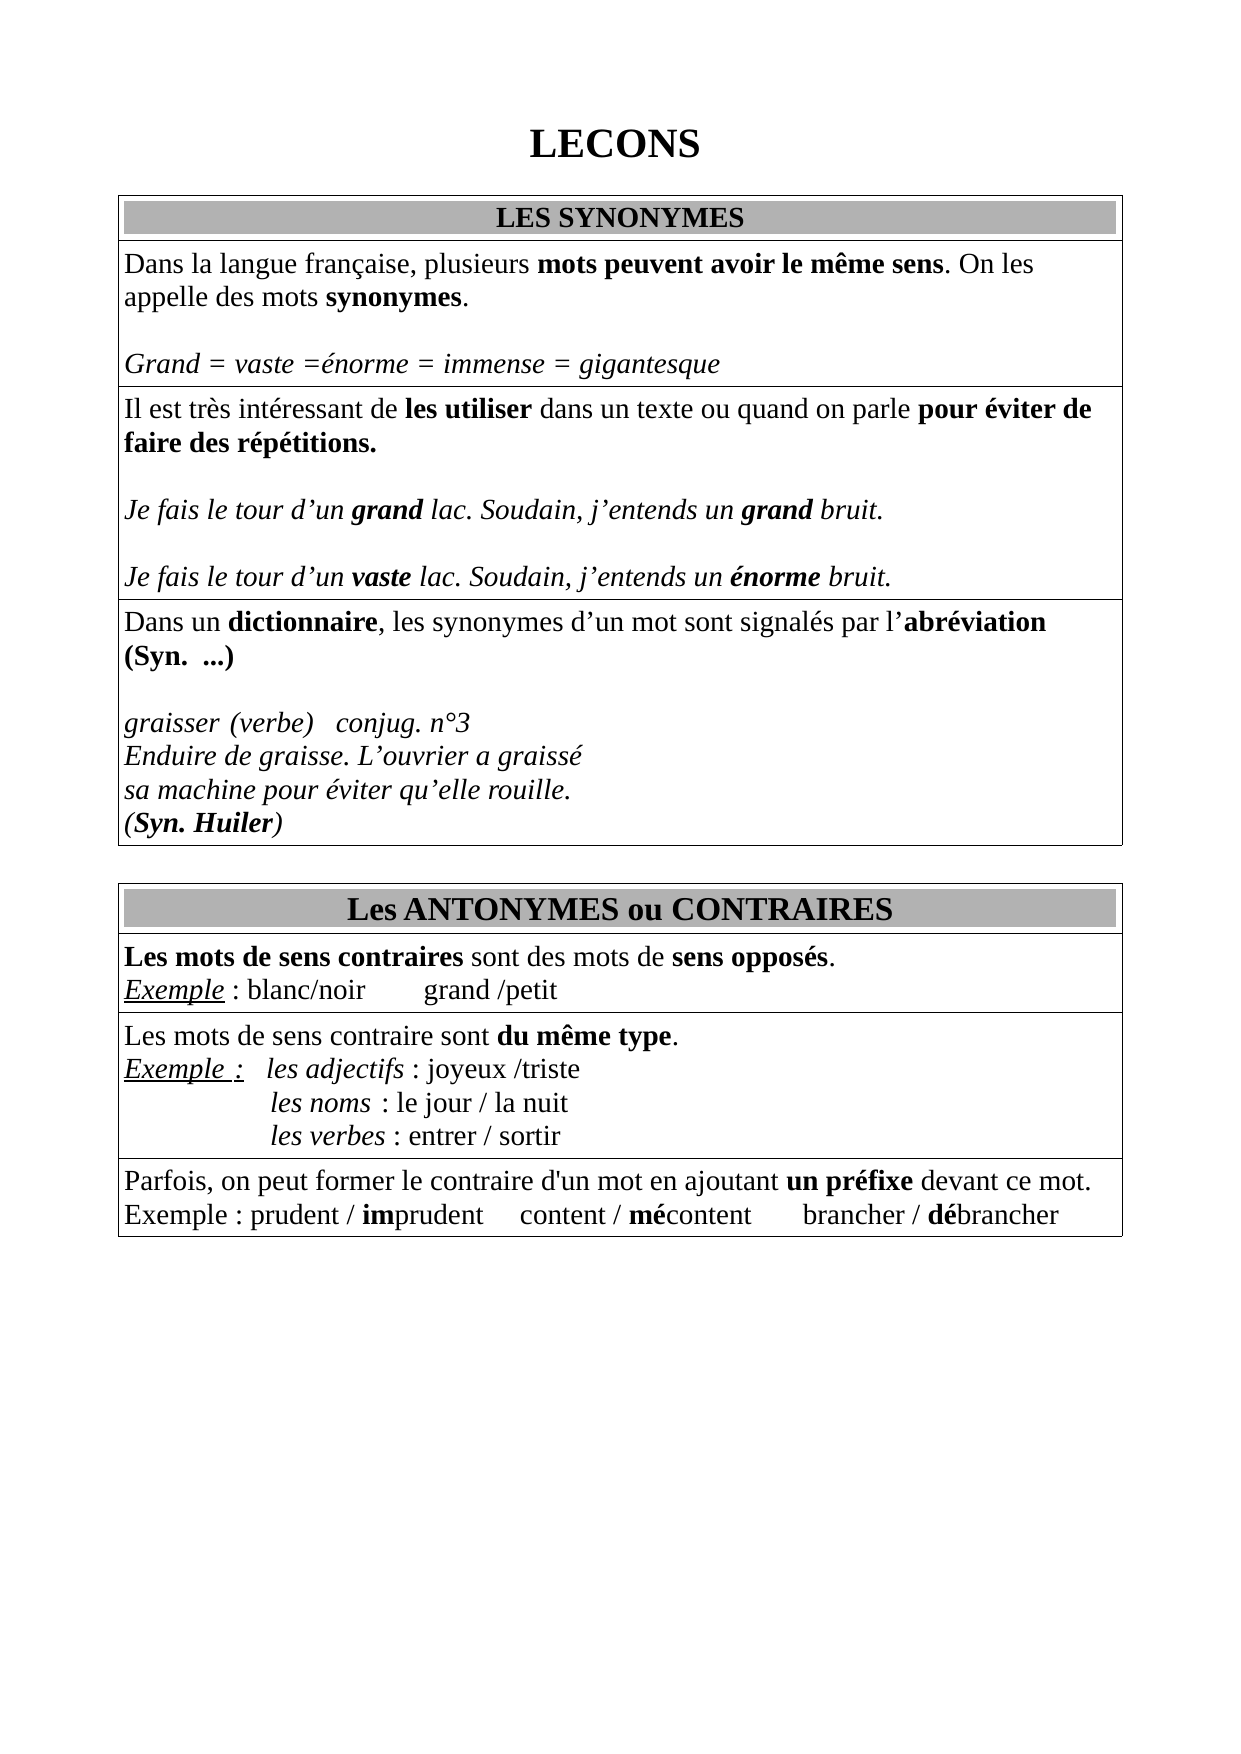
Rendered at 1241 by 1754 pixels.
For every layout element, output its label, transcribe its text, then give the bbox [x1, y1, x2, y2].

table_header LES SYNONYMES [119, 196, 1122, 240]
table_cell Il est très intéressant de les utiliser dans un texte ou quand on parle pour éviter de faire des répétitions. Je fais le tour d’un grand lac. Soudain, j’entends un grand bruit. Je fais le tour d’un vaste lac. Soudain, j’entends un énorme bruit. [119, 387, 1122, 598]
table_cell Dans un dictionnaire, les synonymes d’un mot sont signalés par l’abréviation (Syn. ...) graisser (verbe) conjug. n°3 Enduire de graisse. L’ouvrier a graissé sa machine pour éviter qu’elle rouille. (Syn. Huiler) [119, 600, 1122, 845]
table_header Les ANTONYMES ou CONTRAIRES [119, 884, 1122, 933]
table_cell Les mots de sens contraires sont des mots de sens opposés. Exemple : blanc/noir grand /petit [119, 934, 1122, 1012]
text LECONS [118, 118, 1122, 166]
table_cell Dans la langue française, plusieurs mots peuvent avoir le même sens. On les appelle des mots synonymes. Grand = vaste =énorme = immense = gigantesque [119, 241, 1122, 386]
table_cell Les mots de sens contraire sont du même type. Exemple : les adjectifs : joyeux /triste les noms : le jour / la nuit les verbes : entrer / sortir [119, 1013, 1122, 1157]
table_cell Parfois, on peut former le contraire d'un mot en ajoutant un préfixe devant ce mot. Exemple : prudent / imprudent content / mécontent brancher / débrancher [119, 1159, 1122, 1236]
